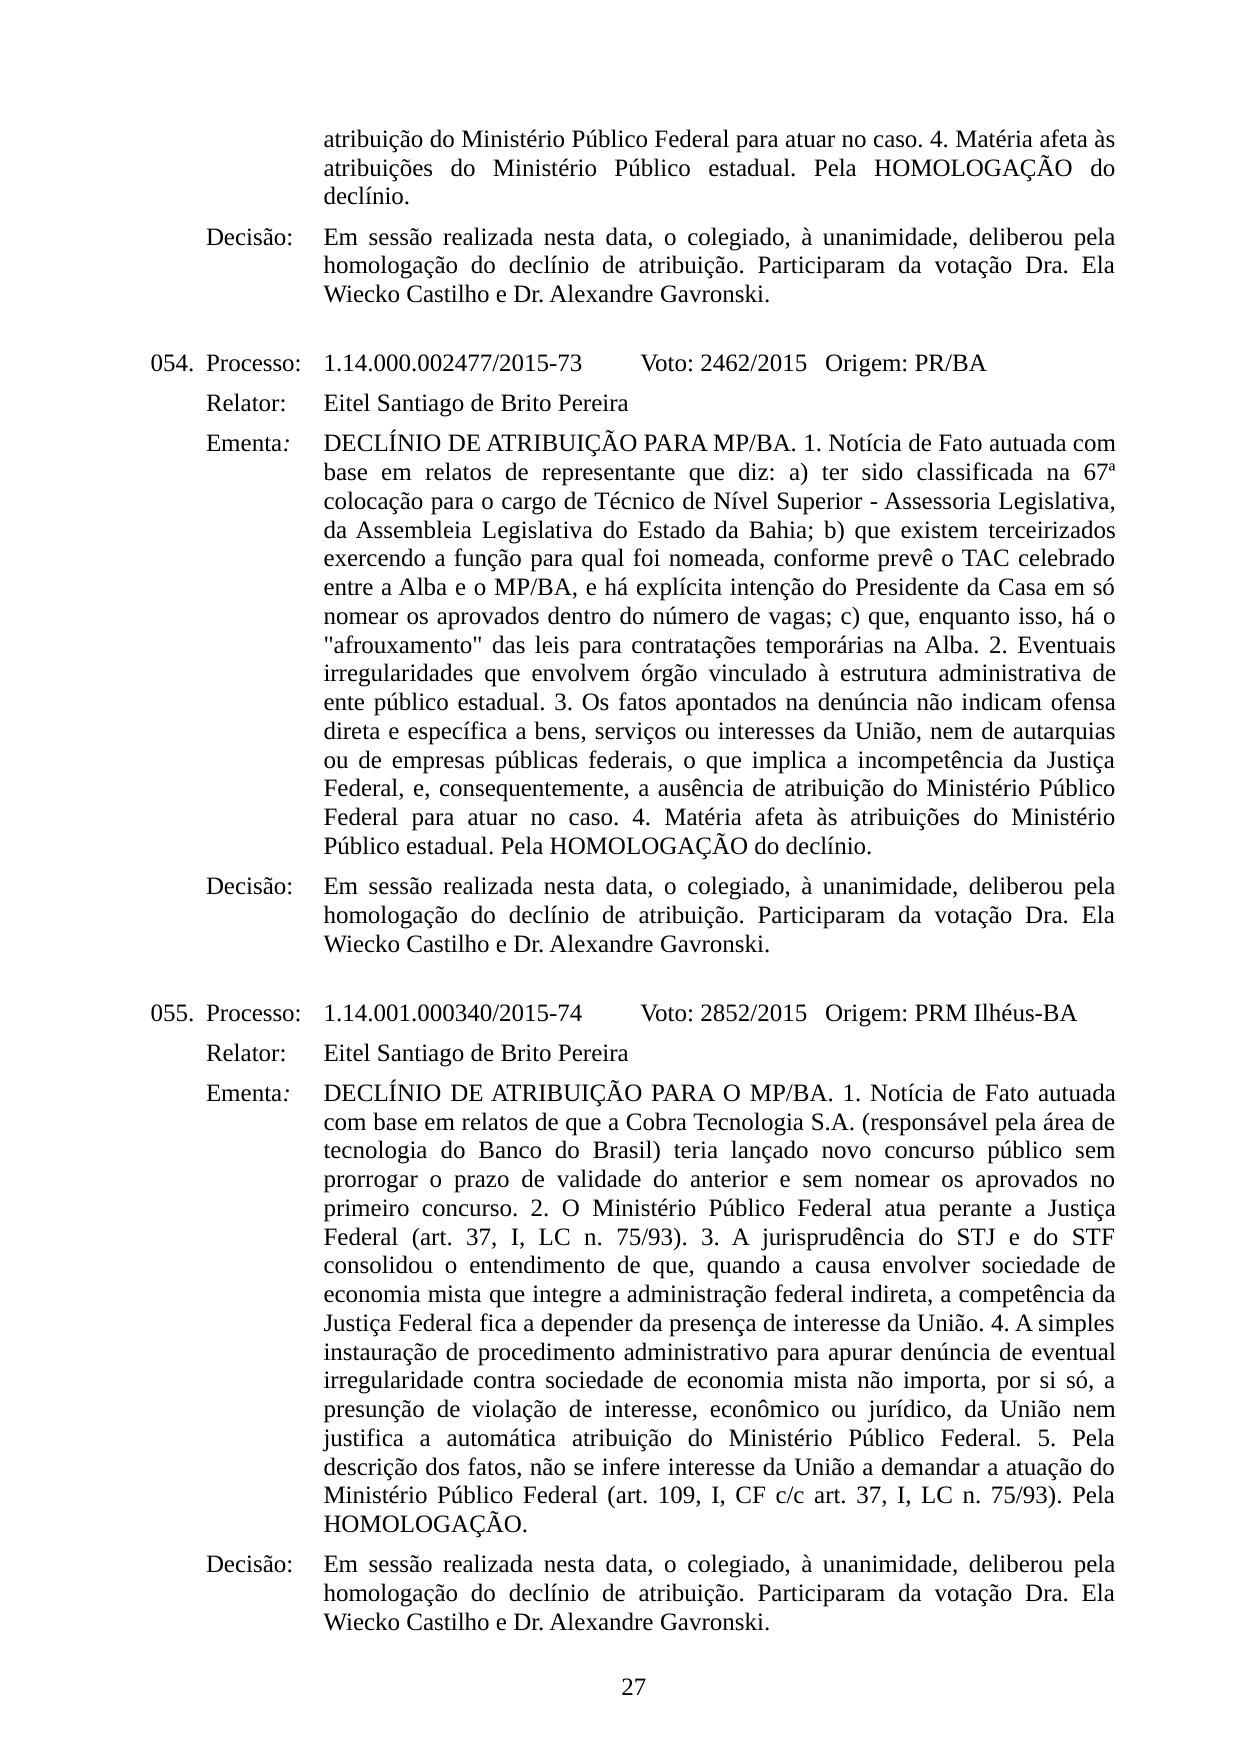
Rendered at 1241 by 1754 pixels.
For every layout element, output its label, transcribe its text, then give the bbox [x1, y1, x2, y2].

table_cell Em sessão realizada nesta data, o colegiado, à unanimidade, deliberou pela homologação do declínio de atribuição. Participaram da votação Dra. Ela Wiecko Castilho e Dr. Alexandre Gavronski. [318, 216, 1122, 313]
table_cell [145, 1544, 200, 1641]
table_cell Ementa: [200, 1072, 318, 1544]
table_header Voto: 2462/2015 [635, 342, 819, 382]
table_cell [145, 1072, 200, 1544]
table_header 054. [145, 342, 200, 382]
table_header 055. [145, 992, 200, 1032]
table_header 1.14.001.000340/2015-74 [318, 992, 634, 1032]
table_cell [145, 118, 200, 216]
table_cell Eitel Santiago de Brito Pereira [318, 383, 1122, 423]
table_header Processo: [200, 342, 318, 382]
table_cell [145, 1032, 200, 1072]
table_header Origem: PRM Ilhéus-BA [819, 992, 1122, 1032]
table_cell [145, 865, 200, 963]
table_cell Decisão: [200, 1544, 318, 1641]
table_cell Decisão: [200, 216, 318, 313]
table_cell DECLÍNIO DE ATRIBUIÇÃO PARA O MP/BA. 1. Notícia de Fato autuada com base em relatos de que a Cobra Tecnologia S.A. (responsável pela área de tecnologia do Banco do Brasil) teria lançado novo concurso público sem prorrogar o prazo de validade do anterior e sem nomear os aprovados no primeiro concurso. 2. O Ministério Público Federal atua perante a Justiça Federal (art. 37, I, LC n. 75/93). 3. A jurisprudência do STJ e do STF consolidou o entendimento de que, quando a causa envolver sociedade de economia mista que integre a administração federal indireta, a competência da Justiça Federal fica a depender da presença de interesse da União. 4. A simples instauração de procedimento administrativo para apurar denúncia de eventual irregularidade contra sociedade de economia mista não importa, por si só, a presunção de violação de interesse, econômico ou jurídico, da União nem justifica a automática atribuição do Ministério Público Federal. 5. Pela descrição dos fatos, não se infere interesse da União a demandar a atuação do Ministério Público Federal (art. 109, I, CF c/c art. 37, I, LC n. 75/93). Pela HOMOLOGAÇÃO. [318, 1072, 1122, 1544]
table_cell Relator: [200, 383, 318, 423]
table_cell atribuição do Ministério Público Federal para atuar no caso. 4. Matéria afeta às atribuições do Ministério Público estadual. Pela HOMOLOGAÇÃO do declínio. [318, 118, 1122, 216]
table_header Origem: PR/BA [819, 342, 1122, 382]
table_header Voto: 2852/2015 [635, 992, 819, 1032]
table_cell Eitel Santiago de Brito Pereira [318, 1032, 1122, 1072]
table_cell Ementa: [200, 423, 318, 865]
table_cell Decisão: [200, 865, 318, 963]
table_header 1.14.000.002477/2015-73 [318, 342, 634, 382]
table_header Processo: [200, 992, 318, 1032]
table_cell Em sessão realizada nesta data, o colegiado, à unanimidade, deliberou pela homologação do declínio de atribuição. Participaram da votação Dra. Ela Wiecko Castilho e Dr. Alexandre Gavronski. [318, 1544, 1122, 1641]
table_cell Relator: [200, 1032, 318, 1072]
table_cell [145, 423, 200, 865]
table_cell [145, 216, 200, 313]
table_cell DECLÍNIO DE ATRIBUIÇÃO PARA MP/BA. 1. Notícia de Fato autuada com base em relatos de representante que diz: a) ter sido classificada na 67ª colocação para o cargo de Técnico de Nível Superior - Assessoria Legislativa, da Assembleia Legislativa do Estado da Bahia; b) que existem terceirizados exercendo a função para qual foi nomeada, conforme prevê o TAC celebrado entre a Alba e o MP/BA, e há explícita intenção do Presidente da Casa em só nomear os aprovados dentro do número de vagas; c) que, enquanto isso, há o "afrouxamento" das leis para contratações temporárias na Alba. 2. Eventuais irregularidades que envolvem órgão vinculado à estrutura administrativa de ente público estadual. 3. Os fatos apontados na denúncia não indicam ofensa direta e específica a bens, serviços ou interesses da União, nem de autarquias ou de empresas públicas federais, o que implica a incompetência da Justiça Federal, e, consequentemente, a ausência de atribuição do Ministério Público Federal para atuar no caso. 4. Matéria afeta às atribuições do Ministério Público estadual. Pela HOMOLOGAÇÃO do declínio. [318, 423, 1122, 865]
table_cell Em sessão realizada nesta data, o colegiado, à unanimidade, deliberou pela homologação do declínio de atribuição. Participaram da votação Dra. Ela Wiecko Castilho e Dr. Alexandre Gavronski. [318, 865, 1122, 963]
table_cell [145, 383, 200, 423]
table_cell [200, 118, 318, 216]
